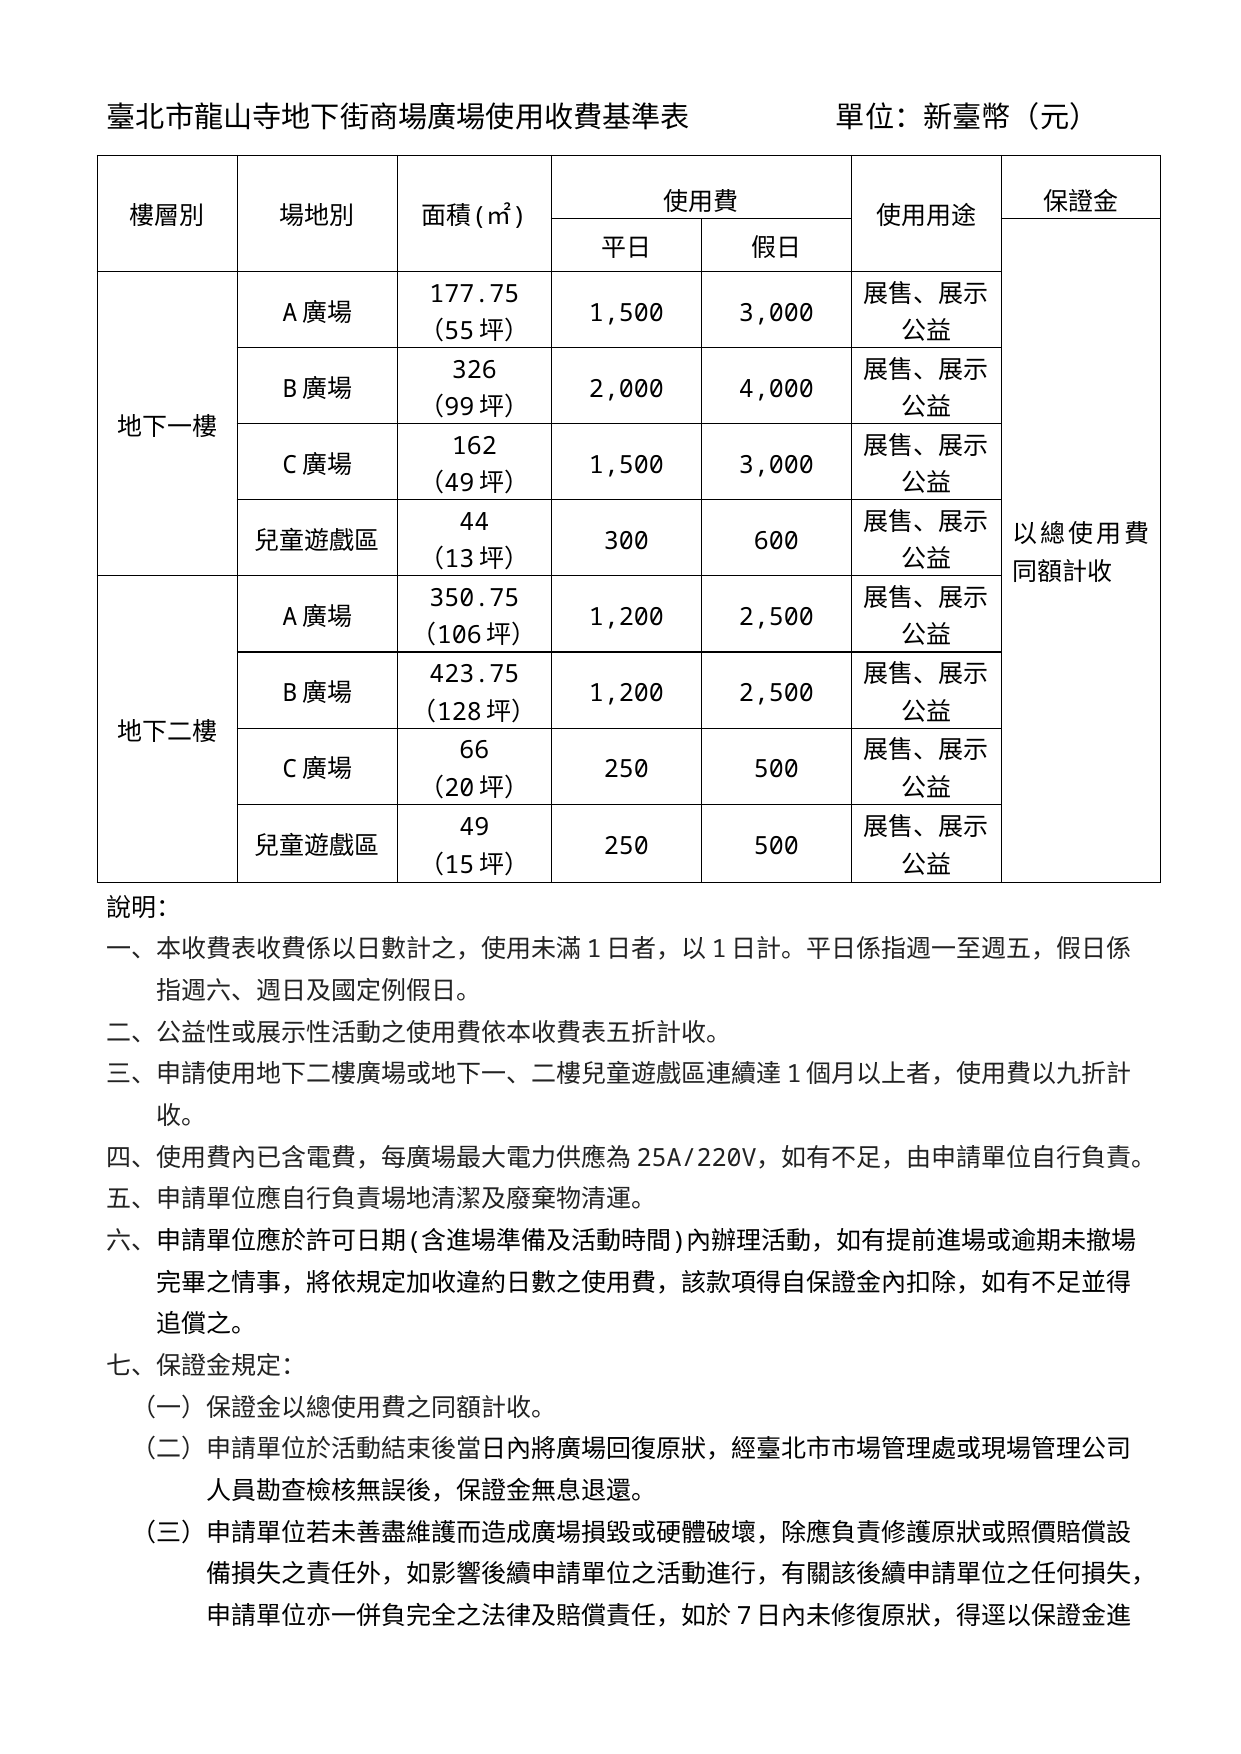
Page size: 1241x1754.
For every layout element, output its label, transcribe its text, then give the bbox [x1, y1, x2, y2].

table_cell 1,200 [552, 653, 701, 727]
text 二、公益性或展示性活動之使用費依本收費表五折計收。 [106, 1008, 1152, 1049]
table_cell 兒童遊戲區 [238, 805, 397, 882]
table_cell 展售、展示公益 [852, 729, 1001, 803]
table_cell 49 （15坪） [398, 805, 551, 882]
table_cell 展售、展示公益 [852, 576, 1001, 651]
table_cell 1,500 [552, 272, 701, 347]
table_cell 展售、展示 公益 [852, 272, 1001, 347]
table_cell 3,000 [702, 424, 851, 499]
table_cell 1,200 [552, 576, 701, 651]
table_cell 2,500 [702, 576, 851, 651]
table_cell 展售、展示 公益 [852, 348, 1001, 423]
table_cell C廣場 [238, 424, 397, 499]
table_cell 展售、展示公益 [852, 653, 1001, 727]
text 七、保證金規定： [106, 1341, 1152, 1383]
table_cell 平日 [552, 219, 701, 271]
table_cell 423.75 （128坪） [398, 653, 551, 727]
text 五、申請單位應自行負責場地清潔及廢棄物清運。 [106, 1174, 1152, 1216]
table_cell 162 （49坪） [398, 424, 551, 499]
text （一）保證金以總使用費之同額計收。 [131, 1383, 1152, 1424]
table_cell 300 [552, 500, 701, 575]
table_cell 地下二樓 [98, 576, 237, 882]
table_cell 66 （20坪） [398, 729, 551, 803]
text 三、申請使用地下二樓廣場或地下一、二樓兒童遊戲區連續達1個月以上者，使用費以九折計收。 [106, 1049, 1152, 1133]
table_header 使用費 [552, 156, 851, 218]
table_cell 600 [702, 500, 851, 575]
table_header 保證金 [1002, 156, 1160, 218]
table_cell 地下一樓 [98, 272, 237, 575]
table_cell 3,000 [702, 272, 851, 347]
text 臺北市龍山寺地下街商場廣場使用收費基準表 單位：新臺幣（元） [106, 94, 1152, 136]
table_cell 2,500 [702, 653, 851, 727]
text 一、本收費表收費係以日數計之，使用未滿1日者，以1日計。平日係指週一至週五，假日係指週六、週日及國定例假日。 [106, 924, 1152, 1008]
text 說明： [106, 883, 1152, 924]
table_header 使用用途 [852, 156, 1001, 271]
table_cell 250 [552, 729, 701, 803]
text 六、申請單位應於許可日期(含進場準備及活動時間)內辦理活動，如有提前進場或逾期未撤場完畢之情事，將依規定加收違約日數之使用費，該款項得自保證金內扣除，如有不足並得追償之。 [106, 1216, 1152, 1341]
table_cell 1,500 [552, 424, 701, 499]
table_header 樓層別 [98, 156, 237, 271]
table_cell 500 [702, 805, 851, 882]
table_cell 177.75 （55坪） [398, 272, 551, 347]
table_cell A廣場 [238, 272, 397, 347]
table_cell 展售、展示 公益 [852, 424, 1001, 499]
table_cell 44 （13坪） [398, 500, 551, 575]
table_header 場地別 [238, 156, 397, 271]
table_cell 350.75 （106坪） [398, 576, 551, 651]
table_cell 250 [552, 805, 701, 882]
text （二）申請單位於活動結束後當日內將廣場回復原狀，經臺北市市場管理處或現場管理公司人員勘查檢核無誤後，保證金無息退還。 [131, 1424, 1152, 1508]
table_cell B廣場 [238, 348, 397, 423]
table_cell 500 [702, 729, 851, 803]
table_cell 以總使用費同額計收 [1002, 219, 1160, 882]
table_cell 展售、展示 公益 [852, 805, 1001, 882]
table_cell 326 （99坪） [398, 348, 551, 423]
table_header 面積(㎡) [398, 156, 551, 271]
table_cell B廣場 [238, 653, 397, 727]
table_cell 4,000 [702, 348, 851, 423]
table_cell 假日 [702, 219, 851, 271]
text （三）申請單位若未善盡維護而造成廣場損毀或硬體破壞，除應負責修護原狀或照價賠償設備損失之責任外，如影響後續申請單位之活動進行，有關該後續申請單位之任何損失，申請單位亦一併負完全之法律及賠償責任，如於7日內未修復原狀，得逕以保證金進行修復，不足時依法追償。 [131, 1508, 1152, 1633]
text 四、使用費內已含電費，每廣場最大電力供應為25A/220V，如有不足，由申請單位自行負責。 [106, 1133, 1152, 1174]
table_cell C廣場 [238, 729, 397, 803]
table_cell 展售、展示 公益 [852, 500, 1001, 575]
table_cell 兒童遊戲區 [238, 500, 397, 575]
table_cell A廣場 [238, 576, 397, 651]
table_cell 2,000 [552, 348, 701, 423]
